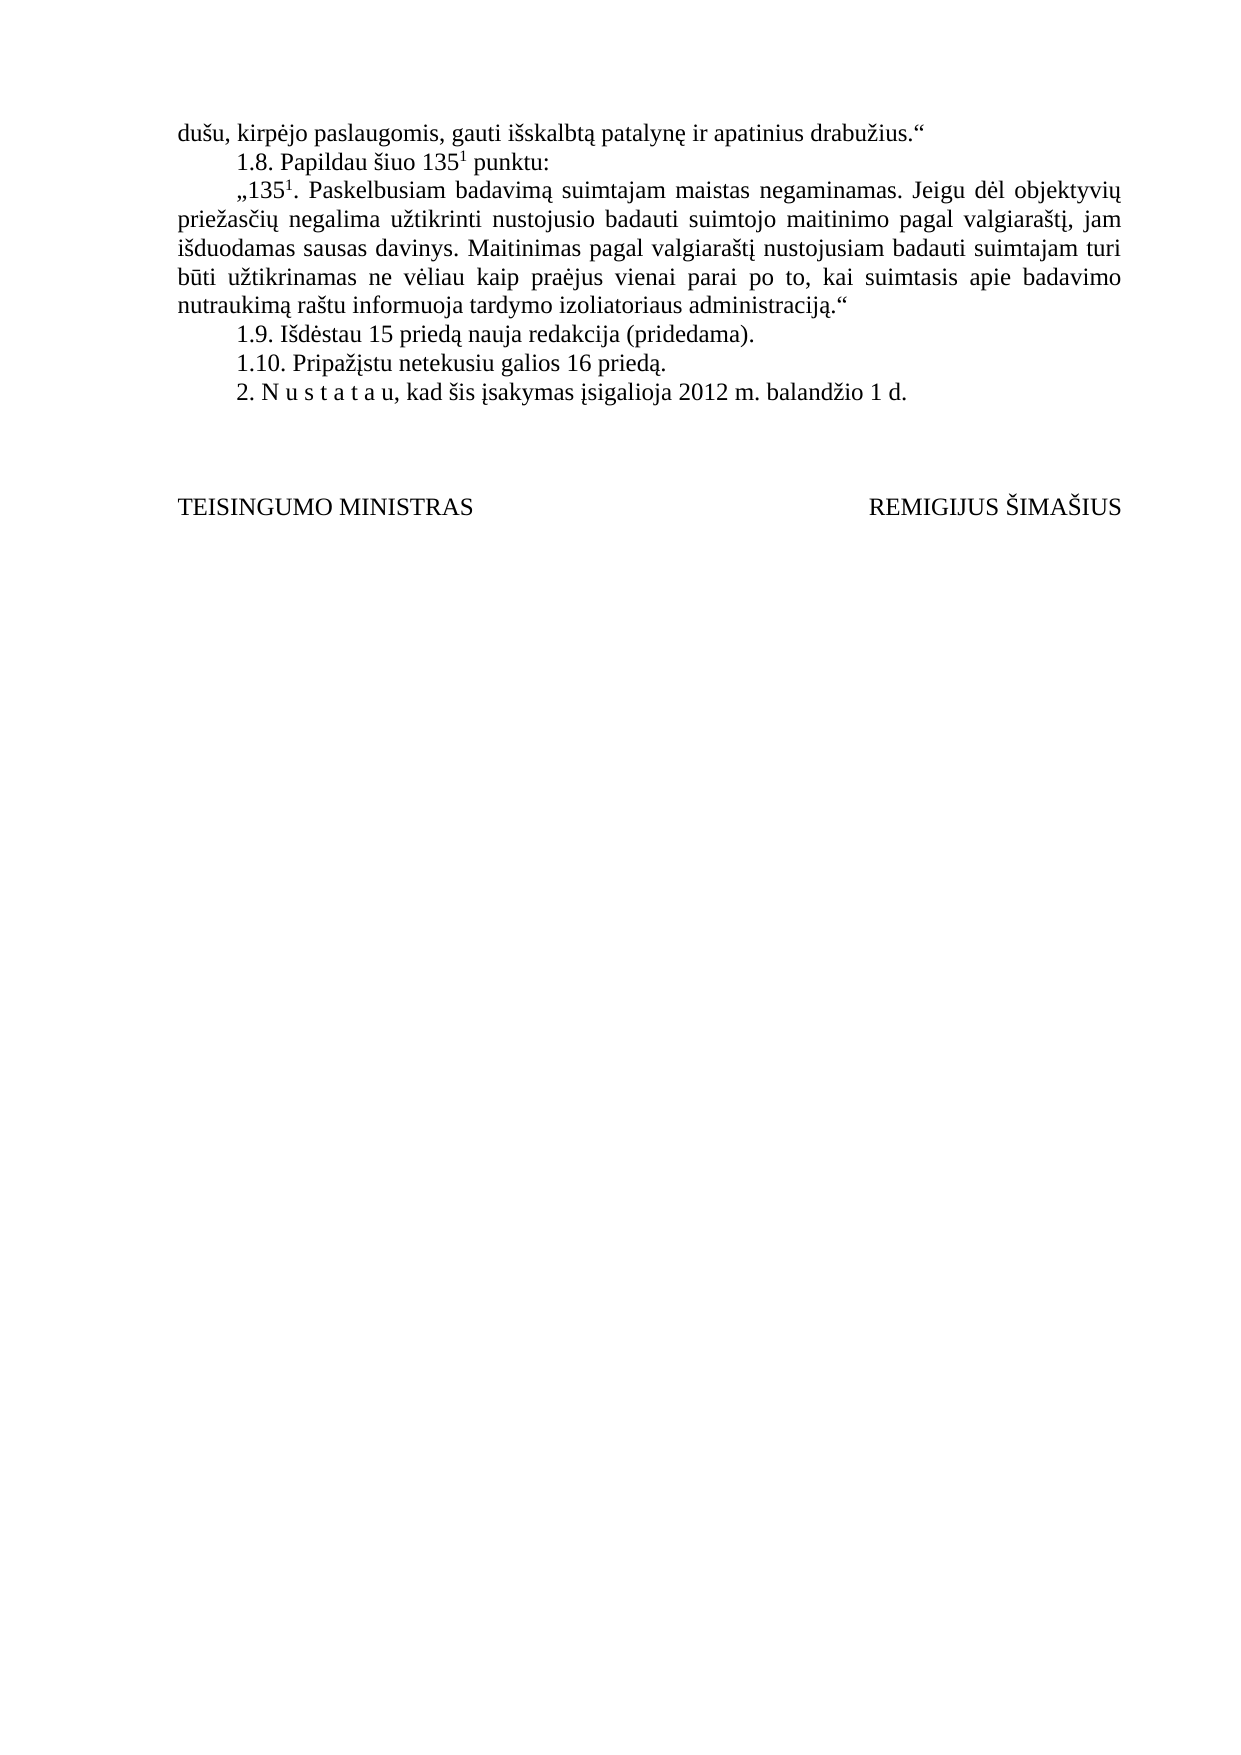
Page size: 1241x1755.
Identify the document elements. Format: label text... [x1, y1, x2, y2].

text 1.10. Pripažįstu netekusiu galios 16 priedą. [177, 348, 1122, 377]
text 2. N u s t a t a u, kad šis įsakymas įsigalioja 2012 m. balandžio 1 d. [177, 377, 1122, 406]
text dušu, kirpėjo paslaugomis, gauti išskalbtą patalynę ir apatinius drabužius.“ [177, 118, 1122, 147]
text Teisingumo ministras Remigijus Šimašius [177, 492, 1122, 521]
text „1351. Paskelbusiam badavimą suimtajam maistas negaminamas. Jeigu dėl objektyvių priežasčių negalima užtikrinti nustojusio badauti suimtojo maitinimo pagal valgiaraštį, jam išduodamas sausas davinys. Maitinimas pagal valgiaraštį nustojusiam badauti suimtajam turi būti užtikrinamas ne vėliau kaip praėjus vienai parai po to, kai suimtasis apie badavimo nutraukimą raštu informuoja tardymo izoliatoriaus administraciją.“ [177, 176, 1122, 319]
text 1.9. Išdėstau 15 priedą nauja redakcija (pridedama). [177, 319, 1122, 348]
text 1.8. Papildau šiuo 1351 punktu: [177, 147, 1122, 176]
